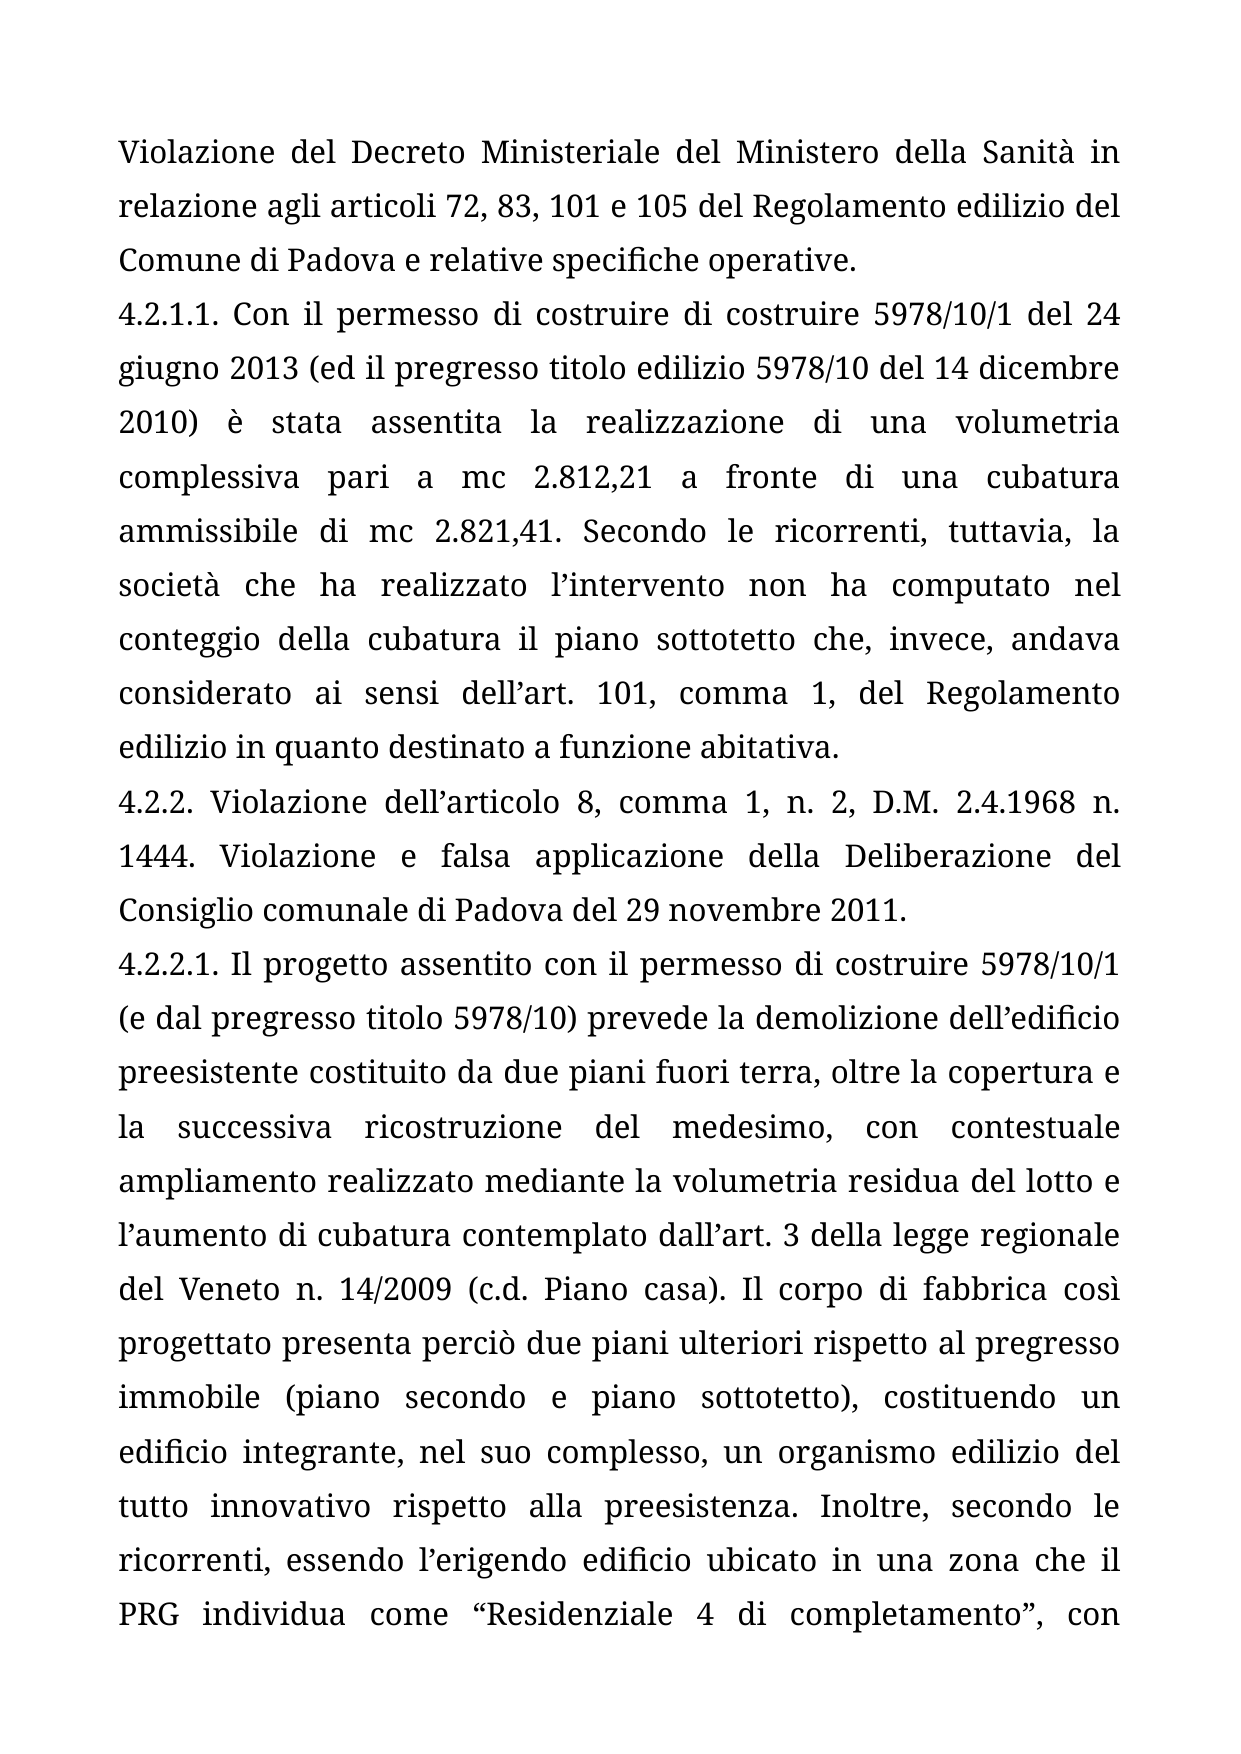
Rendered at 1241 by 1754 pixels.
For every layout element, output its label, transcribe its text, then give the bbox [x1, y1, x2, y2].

text 4.2.2. Violazione dell’articolo 8, comma 1, n. 2, D.M. 2.4.1968 n. 1444. Violazione e falsa applicazione della Deliberazione del Consiglio comunale di Padova del 29 novembre 2011. [118, 768, 1122, 931]
text 4.2.2.1. Il progetto assentito con il permesso di costruire 5978/10/1 (e dal pregresso titolo 5978/10) prevede la demolizione dell’edificio preesistente costituito da due piani fuori terra, oltre la copertura e la successiva ricostruzione del medesimo, con contestuale ampliamento realizzato mediante la volumetria residua del lotto e l’aumento di cubatura contemplato dall’art. 3 della legge regionale del Veneto n. 14/2009 (c.d. Piano casa). Il corpo di fabbrica così progettato presenta perciò due piani ulteriori rispetto al pregresso immobile (piano secondo e piano sottotetto), costituendo un edificio integrante, nel suo complesso, un organismo edilizio del tutto innovativo rispetto alla preesistenza. Inoltre, secondo le ricorrenti, essendo l’erigendo edificio ubicato in una zona che il PRG individua come “Residenziale 4 di completamento”, con [118, 931, 1122, 1635]
text Violazione del Decreto Ministeriale del Ministero della Sanità in relazione agli articoli 72, 83, 101 e 105 del Regolamento edilizio del Comune di Padova e relative specifiche operative. [118, 118, 1122, 281]
text 4.2.1.1. Con il permesso di costruire di costruire 5978/10/1 del 24 giugno 2013 (ed il pregresso titolo edilizio 5978/10 del 14 dicembre 2010) è stata assentita la realizzazione di una volumetria complessiva pari a mc 2.812,21 a fronte di una cubatura ammissibile di mc 2.821,41. Secondo le ricorrenti, tuttavia, la società che ha realizzato l’intervento non ha computato nel conteggio della cubatura il piano sottotetto che, invece, andava considerato ai sensi dell’art. 101, comma 1, del Regolamento edilizio in quanto destinato a funzione abitativa. [118, 281, 1122, 768]
